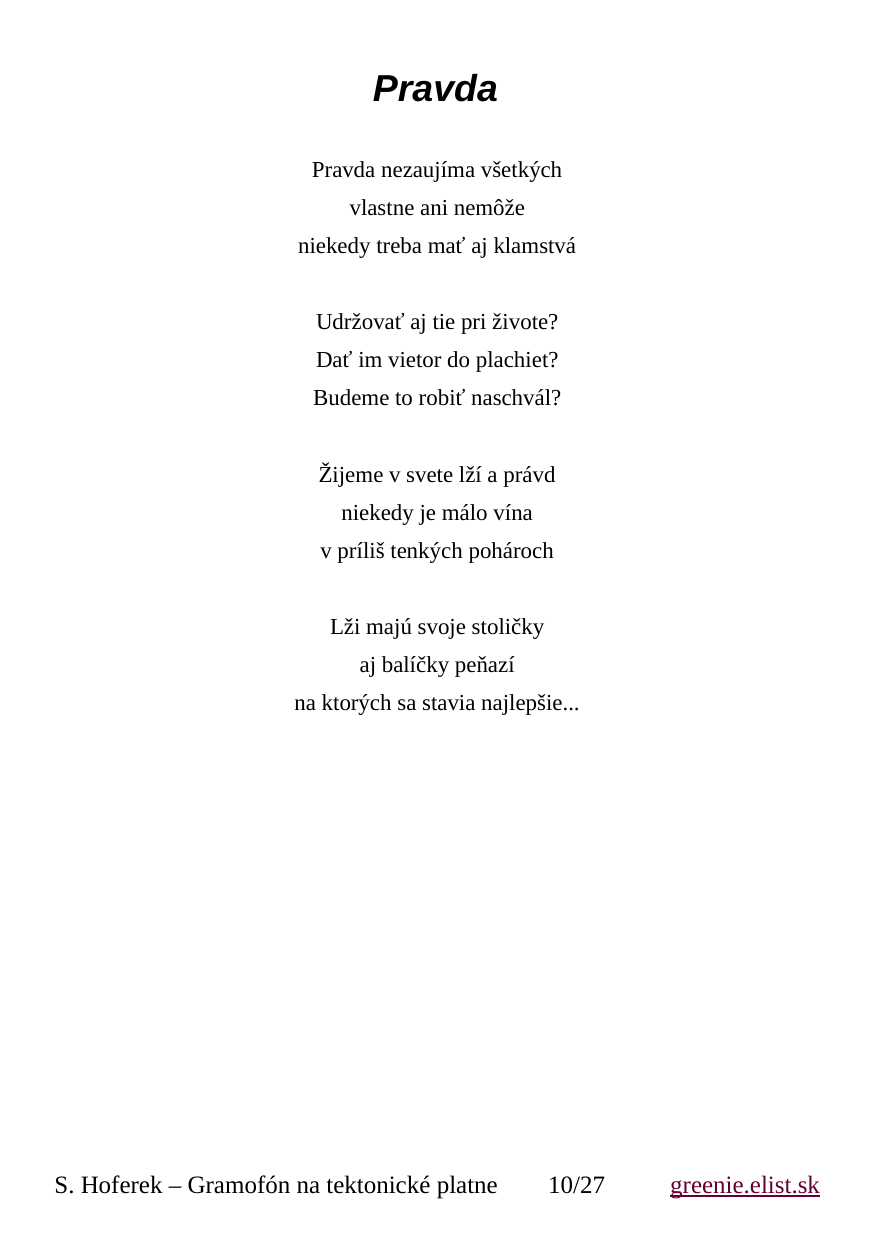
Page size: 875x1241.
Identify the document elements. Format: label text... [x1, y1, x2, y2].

text Žijeme v svete lží a právd [41, 461, 833, 487]
text Pravda nezaujíma všetkých [41, 156, 833, 182]
text Budeme to robiť naschvál? [41, 384, 833, 411]
text niekedy treba mať aj klamstvá [41, 232, 833, 258]
text niekedy je málo vína [41, 499, 833, 525]
text aj balíčky peňazí [41, 651, 833, 678]
text Lži majú svoje stoličky [41, 613, 833, 639]
text v príliš tenkých pohároch [41, 537, 833, 563]
text Dať im vietor do plachiet? [41, 346, 833, 373]
text vlastne ani nemôže [41, 194, 833, 220]
text Udržovať aj tie pri živote? [41, 308, 833, 334]
text na ktorých sa stavia najlepšie... [41, 689, 833, 716]
subtitle Pravda [41, 66, 833, 109]
